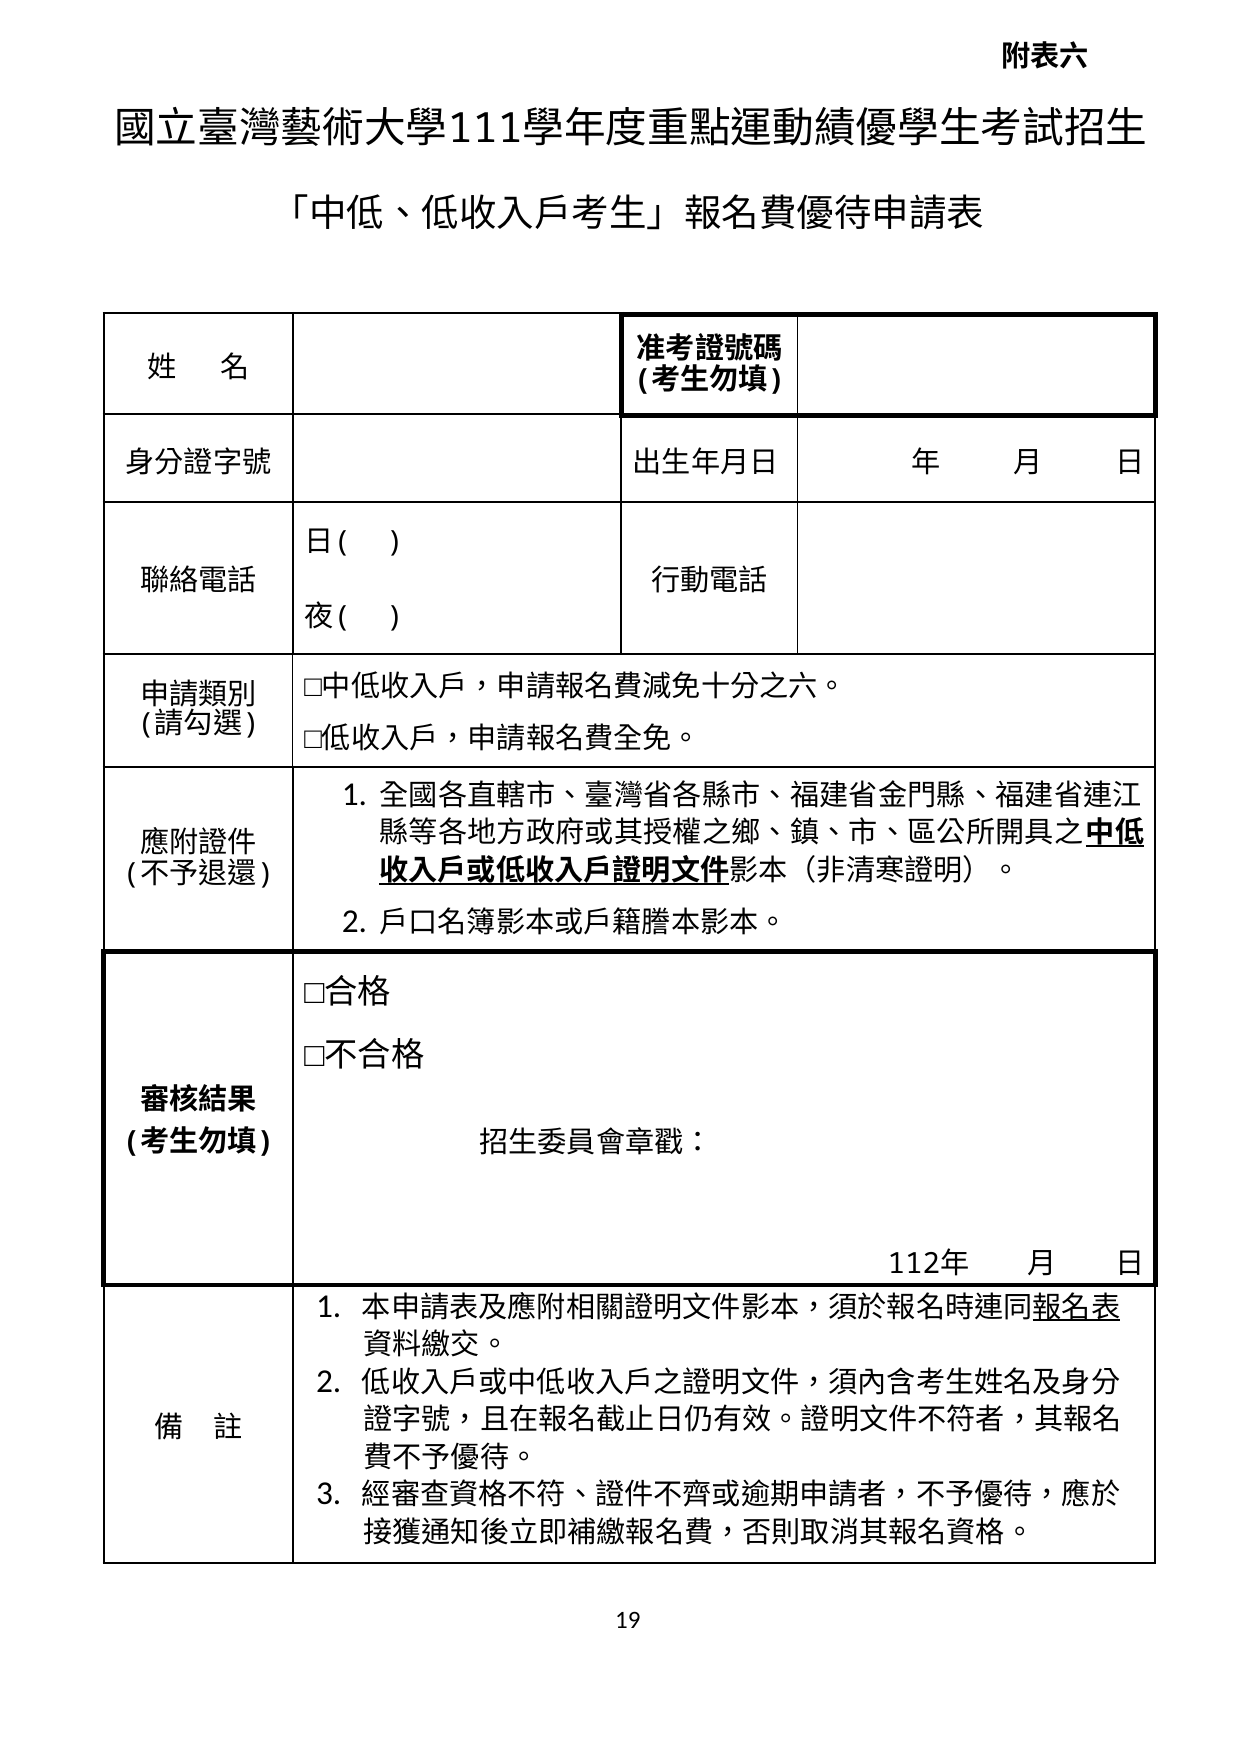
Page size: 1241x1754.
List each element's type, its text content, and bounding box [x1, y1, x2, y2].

table_header [798, 317, 1153, 413]
table_cell 聯絡電話 [105, 503, 292, 653]
table_cell [294, 415, 620, 501]
table_header 姓 名 [105, 314, 292, 413]
table_cell [798, 503, 1154, 653]
table_cell 行動電話 [622, 503, 797, 653]
table_cell 出生年月日 [622, 418, 797, 501]
table_cell 日( ) 夜( ) [294, 503, 620, 653]
table_cell 全國各直轄市、臺灣省各縣市、福建省金門縣、福建省連江縣等各地方政府或其授權之鄉、鎮、市、區公所開具之中低收入戶或低收入戶證明文件影本（非清寒證明）。 戶口名簿影本或戶籍謄本影本。 [294, 768, 1154, 949]
table_cell 本申請表及應附相關證明文件影本，須於報名時連同報名表資料繳交。 低收入戶或中低收入戶之證明文件，須內含考生姓名及身分證字號，且在報名截止日仍有效。證明文件不符者，其報名費不予優待。 經審查資格不符、證件不齊或逾期申請者，不予優待，應於接獲通知後立即補繳報名費，否則取消其報名資格。 [294, 1287, 1154, 1562]
table_header [294, 314, 619, 413]
text 「中低、低收入戶考生」報名費優待申請表 [118, 185, 1137, 237]
table_cell 申請類別 (請勾選) [105, 655, 292, 766]
table_cell 身分證字號 [105, 415, 292, 501]
table_cell □中低收入戶，申請報名費減免十分之六。 □低收入戶，申請報名費全免。 [293, 655, 1154, 766]
table_header 准考證號碼 (考生勿填) [624, 317, 797, 413]
text 國立臺灣藝術大學111學年度重點運動績優學生考試招生 [100, 100, 1161, 152]
table_cell □合格 □不合格 招生委員會章戳： 112年 月 日 [294, 954, 1153, 1282]
table_cell 年 月 日 [798, 418, 1154, 501]
table_cell 備 註 [105, 1287, 292, 1562]
table_cell 應附證件 (不予退還) [105, 768, 292, 949]
table_cell 審核結果 (考生勿填) [106, 954, 292, 1282]
